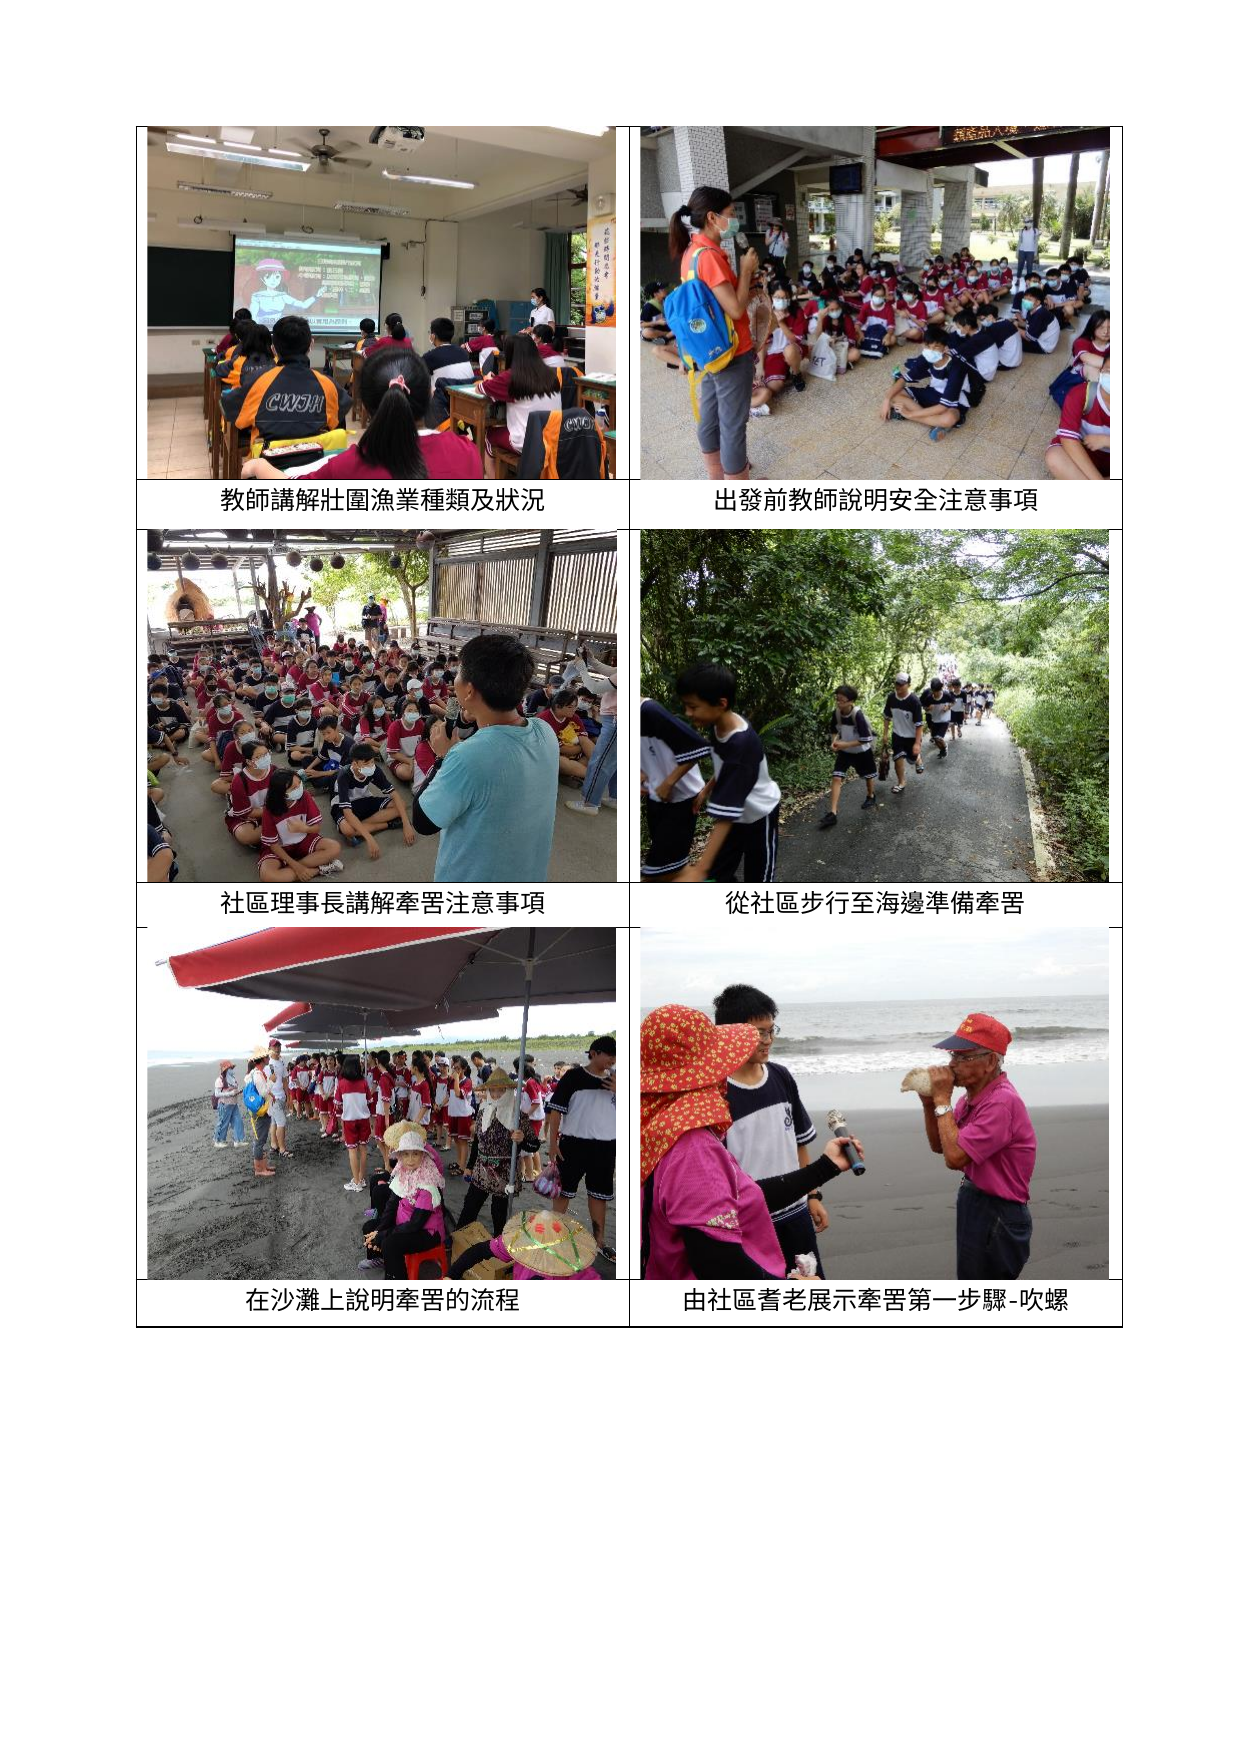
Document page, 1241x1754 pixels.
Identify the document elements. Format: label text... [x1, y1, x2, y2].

table_cell 出發前教師說明安全注意事項 [630, 480, 1122, 528]
table_cell 由社區耆老展示牽罟第一步驟-吹螺 [630, 1280, 1122, 1326]
picture [640, 126, 1110, 480]
picture [147, 529, 617, 882]
table_cell [616, 127, 629, 479]
picture [147, 126, 616, 479]
picture [147, 927, 616, 1280]
table_cell [616, 928, 629, 1279]
table_cell [1109, 928, 1122, 1279]
picture [640, 529, 1109, 882]
table_cell [137, 127, 147, 479]
table_cell 在沙灘上說明牽罟的流程 [137, 1280, 629, 1326]
table_cell [137, 928, 147, 1279]
table_cell 教師講解壯圍漁業種類及狀況 [137, 480, 629, 528]
table_cell 從社區步行至海邊準備牽罟 [630, 883, 1122, 927]
table_cell [1109, 530, 1122, 882]
table_cell [1110, 127, 1122, 479]
table_cell [630, 928, 640, 1279]
table_cell [137, 530, 147, 882]
table_cell [630, 127, 640, 479]
table_cell 社區理事長講解牽罟注意事項 [137, 883, 629, 927]
table_cell [617, 530, 629, 882]
table_cell [630, 530, 640, 882]
picture [640, 927, 1109, 1280]
